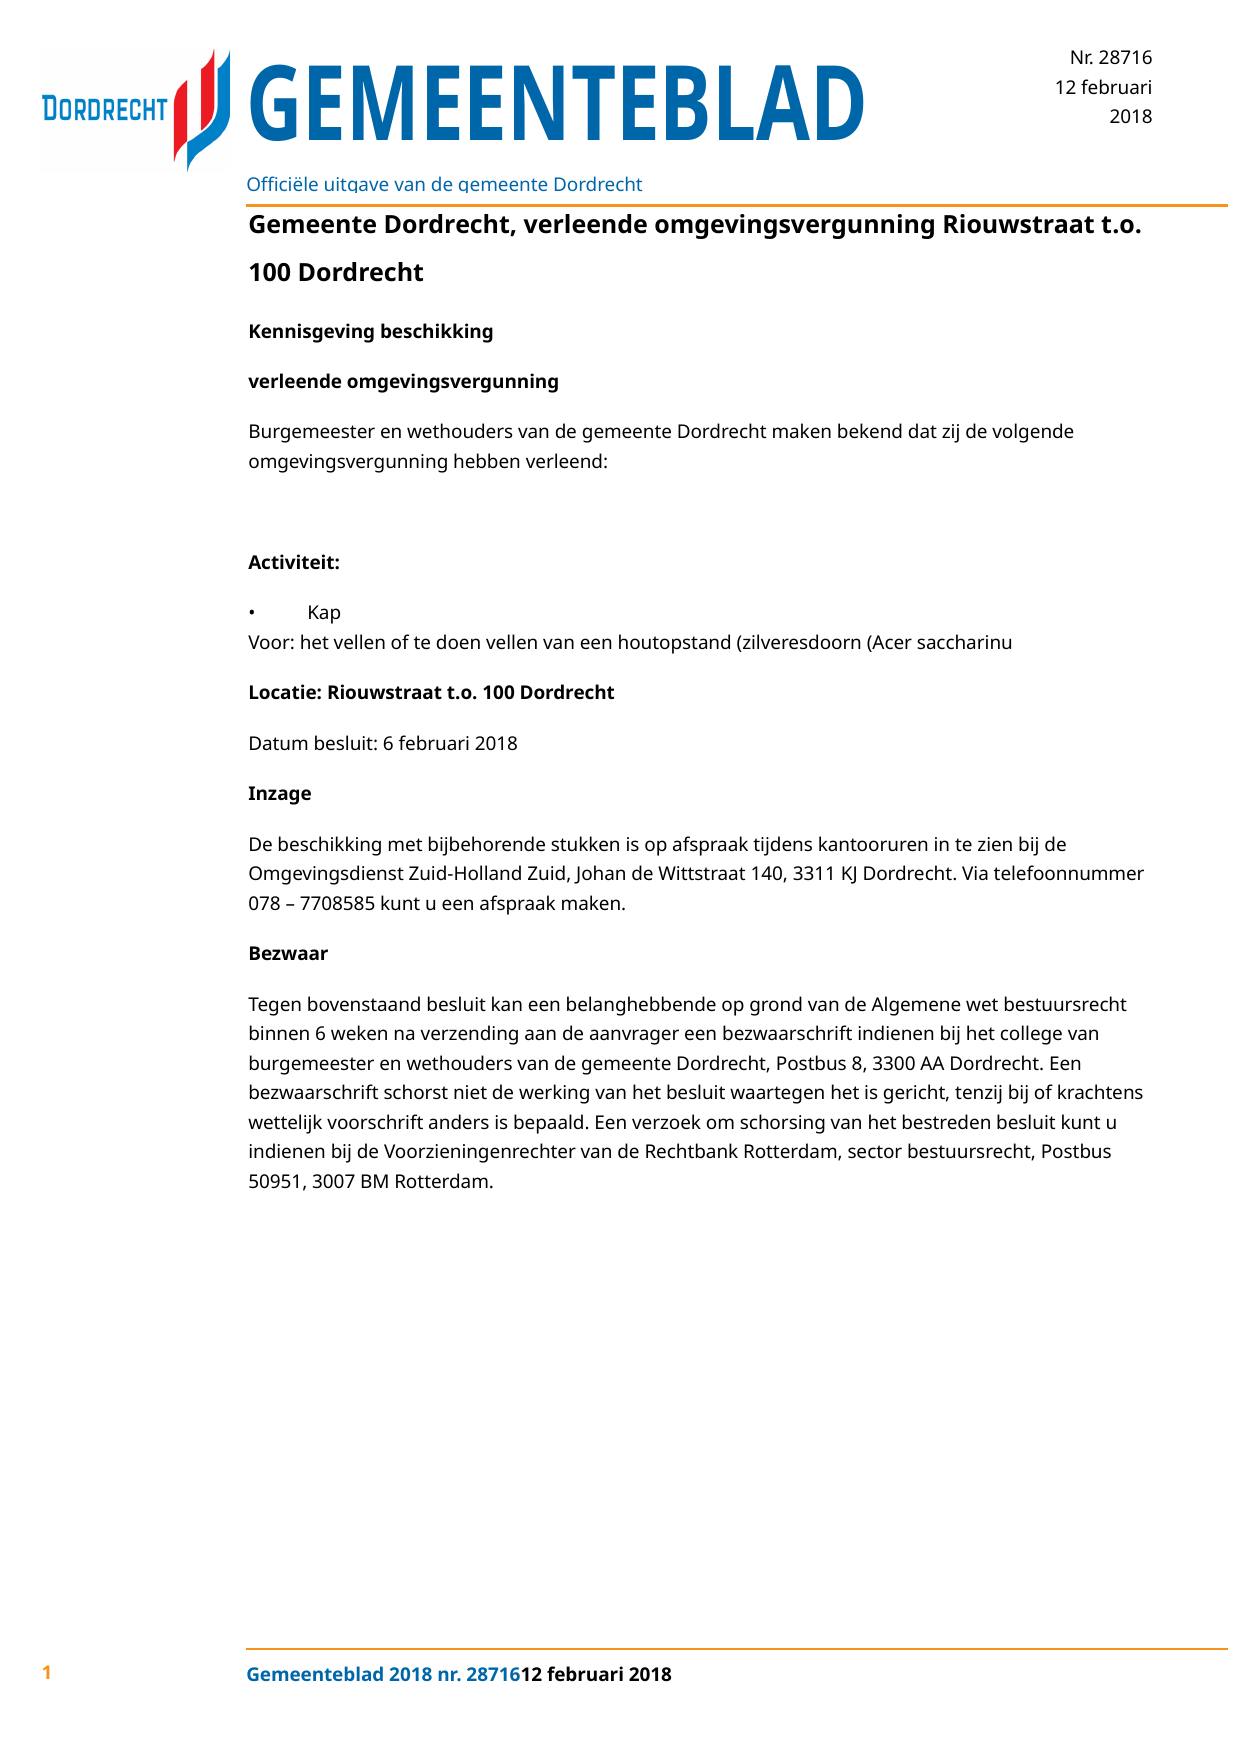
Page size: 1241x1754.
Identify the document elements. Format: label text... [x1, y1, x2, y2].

text Voor: het vellen of te doen vellen van een houtopstand (zilveresdoorn (Acer saccharinu [248, 629, 1152, 655]
text Tegen bovenstaand besluit kan een belanghebbende op grond van de Algemene wet bestuursrecht binnen 6 weken na verzending aan de aanvrager een bezwaarschrift indienen bij het college van burgemeester en wethouders van de gemeente Dordrecht, Postbus 8, 3300 AA Dordrecht. Een bezwaarschrift schorst niet de werking van het besluit waartegen het is gericht, tenzij bij of krachtens wettelijk voorschrift anders is bepaald. Een verzoek om schorsing van het bestreden besluit kunt u indienen bij de Voorzieningenrechter van de Rechtbank Rotterdam, sector bestuursrecht, Postbus 50951, 3007 BM Rotterdam. [248, 991, 1152, 1194]
text Burgemeester en wethouders van de gemeente Dordrecht maken bekend dat zij de volgende omgevingsvergunning hebben verleend: [248, 419, 1152, 474]
picture [41, 47, 231, 172]
text Inzage [248, 780, 1152, 806]
list Kap [248, 599, 1152, 625]
text Bezwaar [248, 940, 1152, 966]
text Kennisgeving beschikking [248, 318, 1152, 344]
text Locatie: Riouwstraat t.o. 100 Dordrecht [248, 679, 1152, 705]
text De beschikking met bijbehorende stukken is op afspraak tijdens kantooruren in te zien bij de Omgevingsdienst Zuid-Holland Zuid, Johan de Wittstraat 140, 3311 KJ Dordrecht. Via telefoonnummer 078 – 7708585 kunt u een afspraak maken. [248, 831, 1152, 916]
text verleende omgevingsvergunning [248, 368, 1152, 394]
text Activiteit: [248, 549, 1152, 575]
text Gemeente Dordrecht, verleende omgevingsvergunning Riouwstraat t.o. 100 Dordrecht [248, 207, 1152, 288]
text Datum besluit: 6 februari 2018 [248, 730, 1152, 756]
